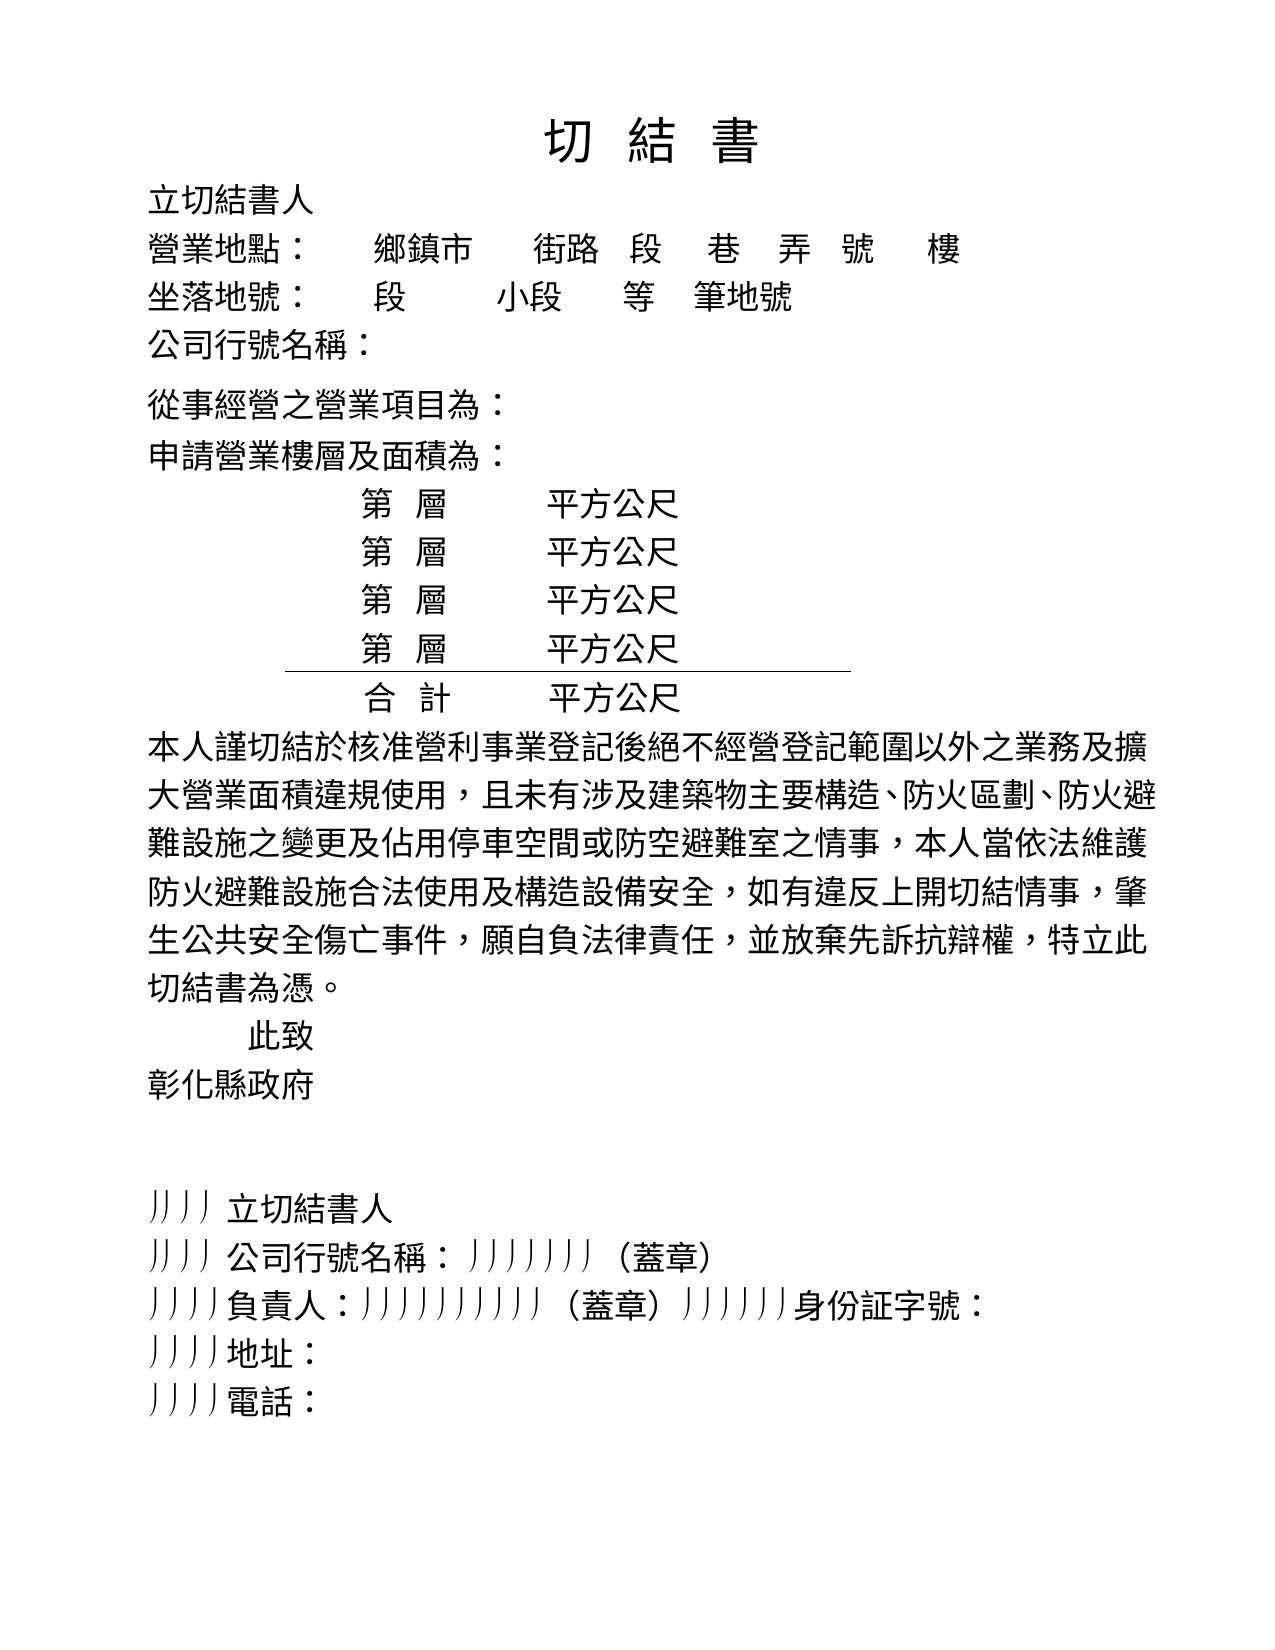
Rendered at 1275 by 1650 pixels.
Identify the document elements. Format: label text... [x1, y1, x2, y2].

text 坐落地號： 段 小段 等 筆地號 [148, 271, 1157, 319]
text     負責人：          （蓋章）      身份証字號： [148, 1280, 1157, 1328]
text 從事經營之營業項目為： [148, 367, 1157, 429]
text 申請營業樓層及面積為： [148, 429, 1157, 478]
text 公司行號名稱： [148, 319, 1157, 367]
text 營業地點： 鄉鎮市 街路 段 巷 弄 號 樓 [148, 222, 1157, 271]
text 此致 [148, 1010, 1157, 1058]
text     電話： [148, 1376, 1157, 1424]
text    公司行號名稱：        （蓋章） [148, 1231, 1157, 1280]
table_header 合 計 平方公尺 [285, 672, 851, 721]
text    立切結書人 [148, 1183, 1157, 1231]
text 第 層 平方公尺 [360, 574, 1157, 622]
text 本人謹切結於核准營利事業登記後絕不經營登記範圍以外之業務及擴大營業面積違規使用，且未有涉及建築物主要構造、防火區劃、防火避難設施之變更及佔用停車空間或防空避難室之情事，本人當依法維護防火避難設施合法使用及構造設備安全，如有違反上開切結情事，肇生公共安全傷亡事件，願自負法律責任，並放棄先訴抗辯權，特立此切結書為憑。 [148, 721, 1157, 1010]
text 立切結書人 [148, 174, 1157, 222]
text 第 層 平方公尺 [360, 526, 1157, 574]
text 第 層 平方公尺 [360, 478, 1157, 526]
text     地址： [148, 1328, 1157, 1376]
text 第 層 平方公尺 [360, 622, 1157, 671]
text 切 結 書 [148, 102, 1157, 174]
text 彰化縣政府 [148, 1058, 1157, 1107]
